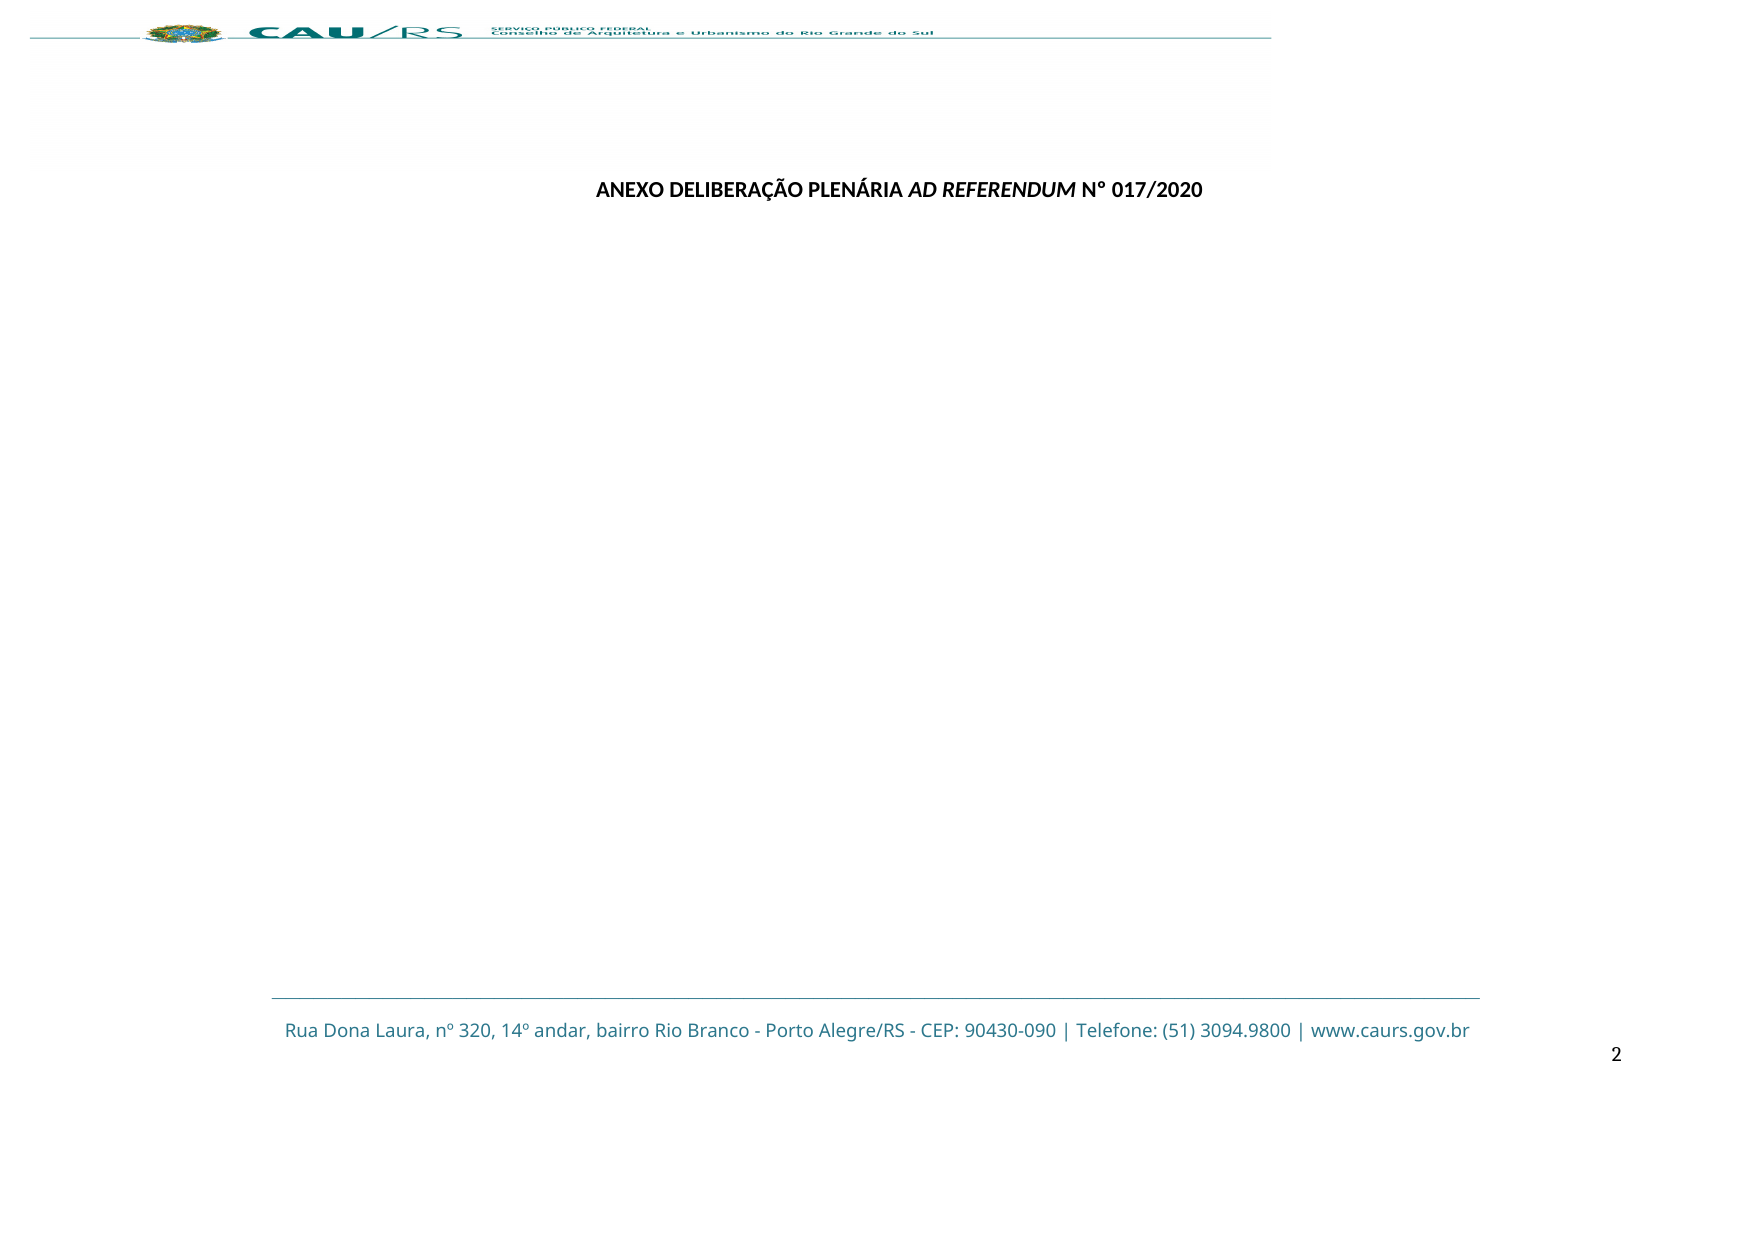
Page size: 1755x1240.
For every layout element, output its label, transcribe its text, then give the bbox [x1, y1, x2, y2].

text ANEXO DELIBERAÇÃO PLENÁRIA AD REFERENDUM Nº 017/2020 [177, 176, 1621, 204]
